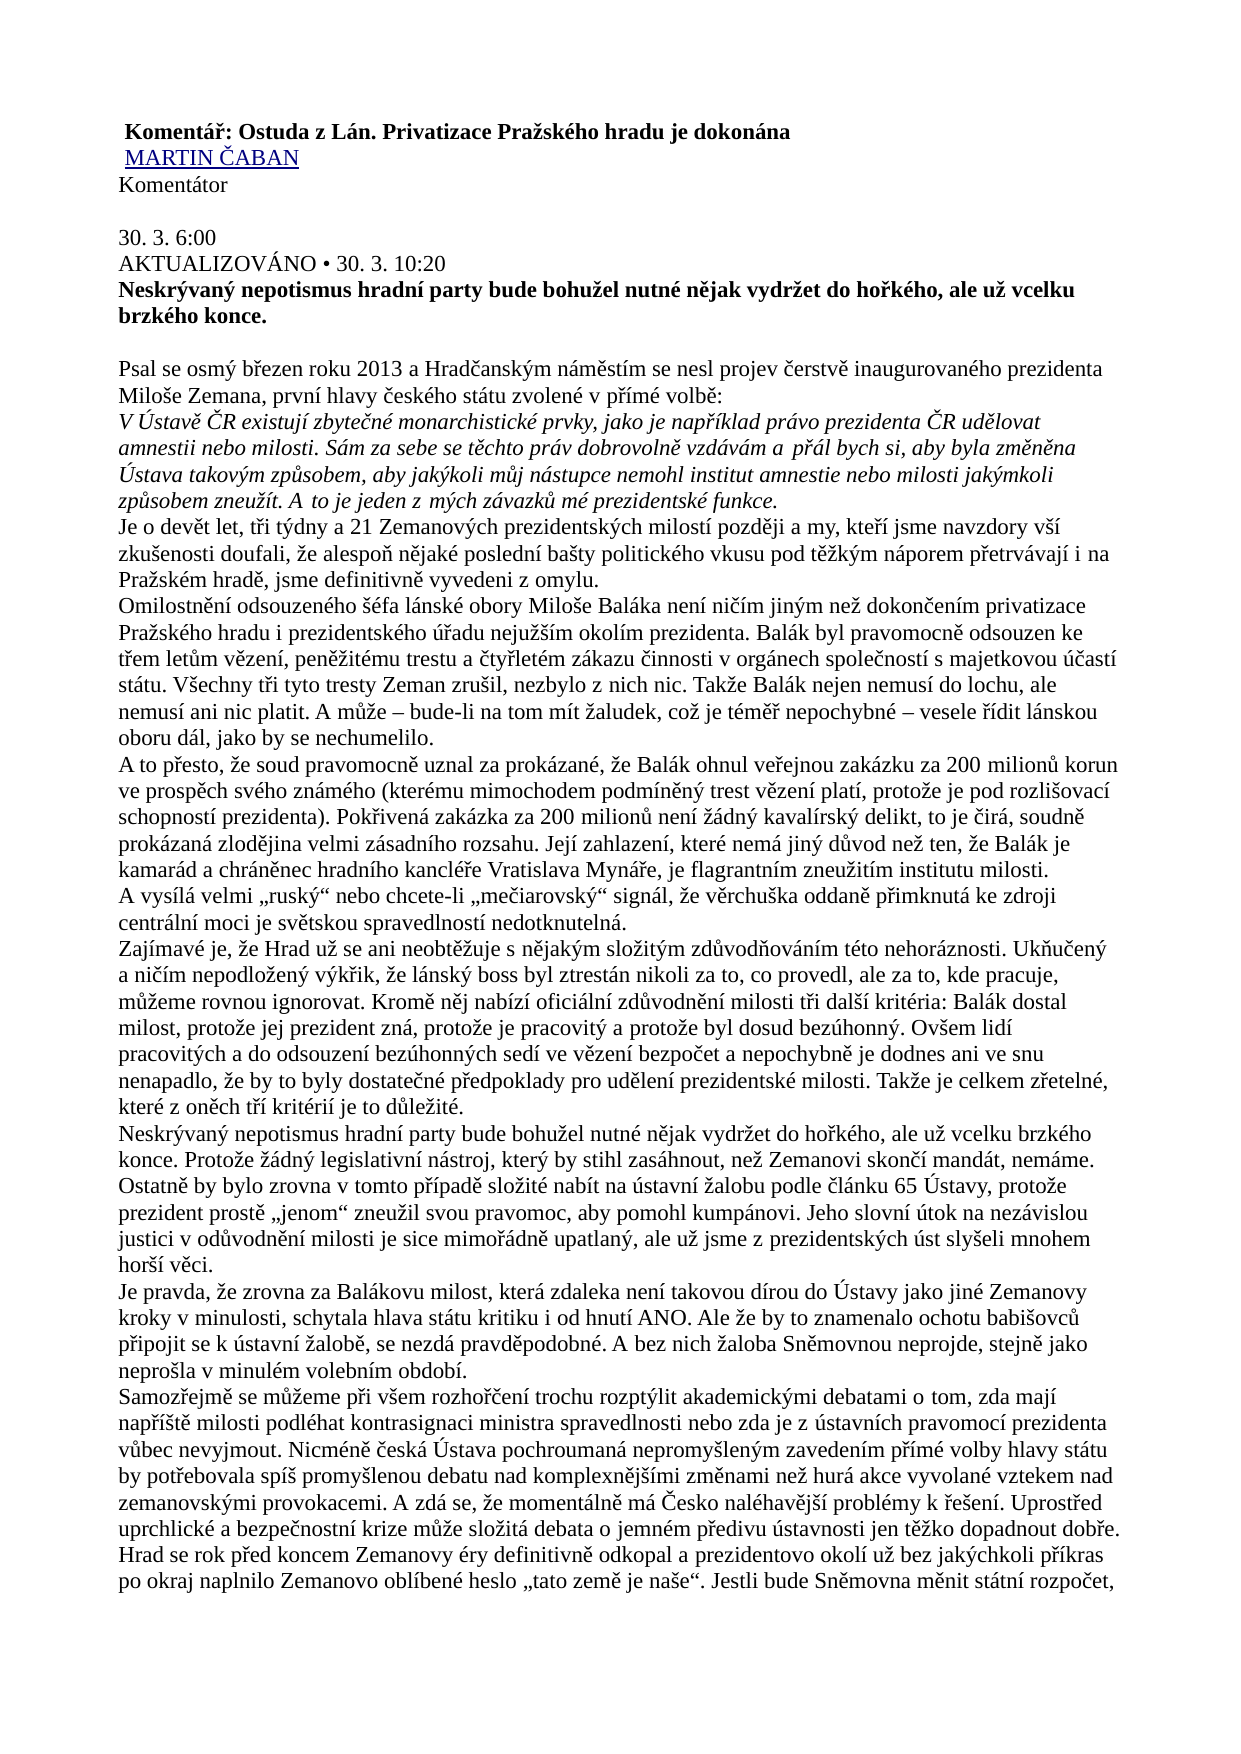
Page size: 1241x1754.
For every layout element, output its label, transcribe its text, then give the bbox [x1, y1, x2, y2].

text Neskrývaný nepotismus hradní party bude bohužel nutné nějak vydržet do hořkého, ale už vcelku brzkého konce. [118, 276, 1122, 329]
text V Ústavě ČR existují zbytečné monarchistické prvky, jako je například právo prezidenta ČR udělovat amnestii nebo milosti. Sám za sebe se těchto práv dobrovolně vzdávám a přál bych si, aby byla změněna Ústava takovým způsobem, aby jakýkoli můj nástupce nemohl institut amnestie nebo milosti jakýmkoli způsobem zneužít. A to je jeden z mých závazků mé prezidentské funkce. [118, 408, 1122, 513]
text Neskrývaný nepotismus hradní party bude bohužel nutné nějak vydržet do hořkého, ale už vcelku brzkého konce. Protože žádný legislativní nástroj, který by stihl zasáhnout, než Zemanovi skončí mandát, nemáme. Ostatně by bylo zrovna v tomto případě složité nabít na ústavní žalobu podle článku 65 Ústavy, protože prezident prostě „jenom“ zneužil svou pravomoc, aby pomohl kumpánovi. Jeho slovní útok na nezávislou justici v odůvodnění milosti je sice mimořádně upatlaný, ale už jsme z prezidentských úst slyšeli mnohem horší věci. [118, 1119, 1122, 1278]
text 30. 3. 6:00 [118, 223, 1122, 250]
text Zajímavé je, že Hrad už se ani neobtěžuje s nějakým složitým zdůvodňováním této nehoráznosti. Ukňučený a ničím nepodložený výkřik, že lánský boss byl ztrestán nikoli za to, co provedl, ale za to, kde pracuje, můžeme rovnou ignorovat. Kromě něj nabízí oficiální zdůvodnění milosti tři další kritéria: Balák dostal milost, protože jej prezident zná, protože je pracovitý a protože byl dosud bezúhonný. Ovšem lidí pracovitých a do odsouzení bezúhonných sedí ve vězení bezpočet a nepochybně je dodnes ani ve snu nenapadlo, že by to byly dostatečné předpoklady pro udělení prezidentské milosti. Takže je celkem zřetelné, které z oněch tří kritérií je to důležité. [118, 935, 1122, 1119]
text A to přesto, že soud pravomocně uznal za prokázané, že Balák ohnul veřejnou zakázku za 200 milionů korun ve prospěch svého známého (kterému mimochodem podmíněný trest vězení platí, protože je pod rozlišovací schopností prezidenta). Pokřivená zakázka za 200 milionů není žádný kavalírský delikt, to je čirá, soudně prokázaná zlodějina velmi zásadního rozsahu. Její zahlazení, které nemá jiný důvod než ten, že Balák je kamarád a chráněnec hradního kancléře Vratislava Mynáře, je flagrantním zneužitím institutu milosti. A vysílá velmi „ruský“ nebo chcete-li „mečiarovský“ signál, že věrchuška oddaně přimknutá ke zdroji centrální moci je světskou spravedlností nedotknutelná. [118, 751, 1122, 935]
text Omilostnění odsouzeného šéfa lánské obory Miloše Baláka není ničím jiným než dokončením privatizace Pražského hradu i prezidentského úřadu nejužším okolím prezidenta. Balák byl pravomocně odsouzen ke třem letům vězení, peněžitému trestu a čtyřletém zákazu činnosti v orgánech společností s majetkovou účastí státu. Všechny tři tyto tresty Zeman zrušil, nezbylo z nich nic. Takže Balák nejen nemusí do lochu, ale nemusí ani nic platit. A může – bude-li na tom mít žaludek, což je téměř nepochybné – vesele řídit lánskou oboru dál, jako by se nechumelilo. [118, 592, 1122, 751]
text Psal se osmý březen roku 2013 a Hradčanským náměstím se nesl projev čerstvě inaugurovaného prezidenta Miloše Zemana, první hlavy českého státu zvolené v přímé volbě: [118, 355, 1122, 408]
text AKTUALIZOVÁNO • 30. 3. 10:20 [118, 250, 1122, 276]
text Komentátor [118, 171, 1122, 197]
text Komentář: Ostuda z Lán. Privatizace Pražského hradu je dokonána [118, 118, 1122, 147]
text Hrad se rok před koncem Zemanovy éry definitivně odkopal a prezidentovo okolí už bez jakýchkoli příkras po okraj naplnilo Zemanovo oblíbené heslo „tato země je naše“. Jestli bude Sněmovna měnit státní rozpočet, [118, 1541, 1122, 1594]
text Samozřejmě se můžeme při všem rozhořčení trochu rozptýlit akademickými debatami o tom, zda mají napříště milosti podléhat kontrasignaci ministra spravedlnosti nebo zda je z ústavních pravomocí prezidenta vůbec nevyjmout. Nicméně česká Ústava pochroumaná nepromyšleným zavedením přímé volby hlavy státu by potřebovala spíš promyšlenou debatu nad komplexnějšími změnami než hurá akce vyvolané vztekem nad zemanovskými provokacemi. A zdá se, že momentálně má Česko naléhavější problémy k řešení. Uprostřed uprchlické a bezpečnostní krize může složitá debata o jemném předivu ústavnosti jen těžko dopadnout dobře. [118, 1383, 1122, 1541]
text Je pravda, že zrovna za Balákovu milost, která zdaleka není takovou dírou do Ústavy jako jiné Zemanovy kroky v minulosti, schytala hlava státu kritiku i od hnutí ANO. Ale že by to znamenalo ochotu babišovců připojit se k ústavní žalobě, se nezdá pravděpodobné. A bez nich žaloba Sněmovnou neprojde, stejně jako neprošla v minulém volebním období. [118, 1278, 1122, 1383]
text Je o devět let, tři týdny a 21 Zemanových prezidentských milostí později a my, kteří jsme navzdory vší zkušenosti doufali, že alespoň nějaké poslední bašty politického vkusu pod těžkým náporem přetrvávají i na Pražském hradě, jsme definitivně vyvedeni z omylu. [118, 513, 1122, 592]
text MARTIN ČABAN [118, 144, 1122, 171]
